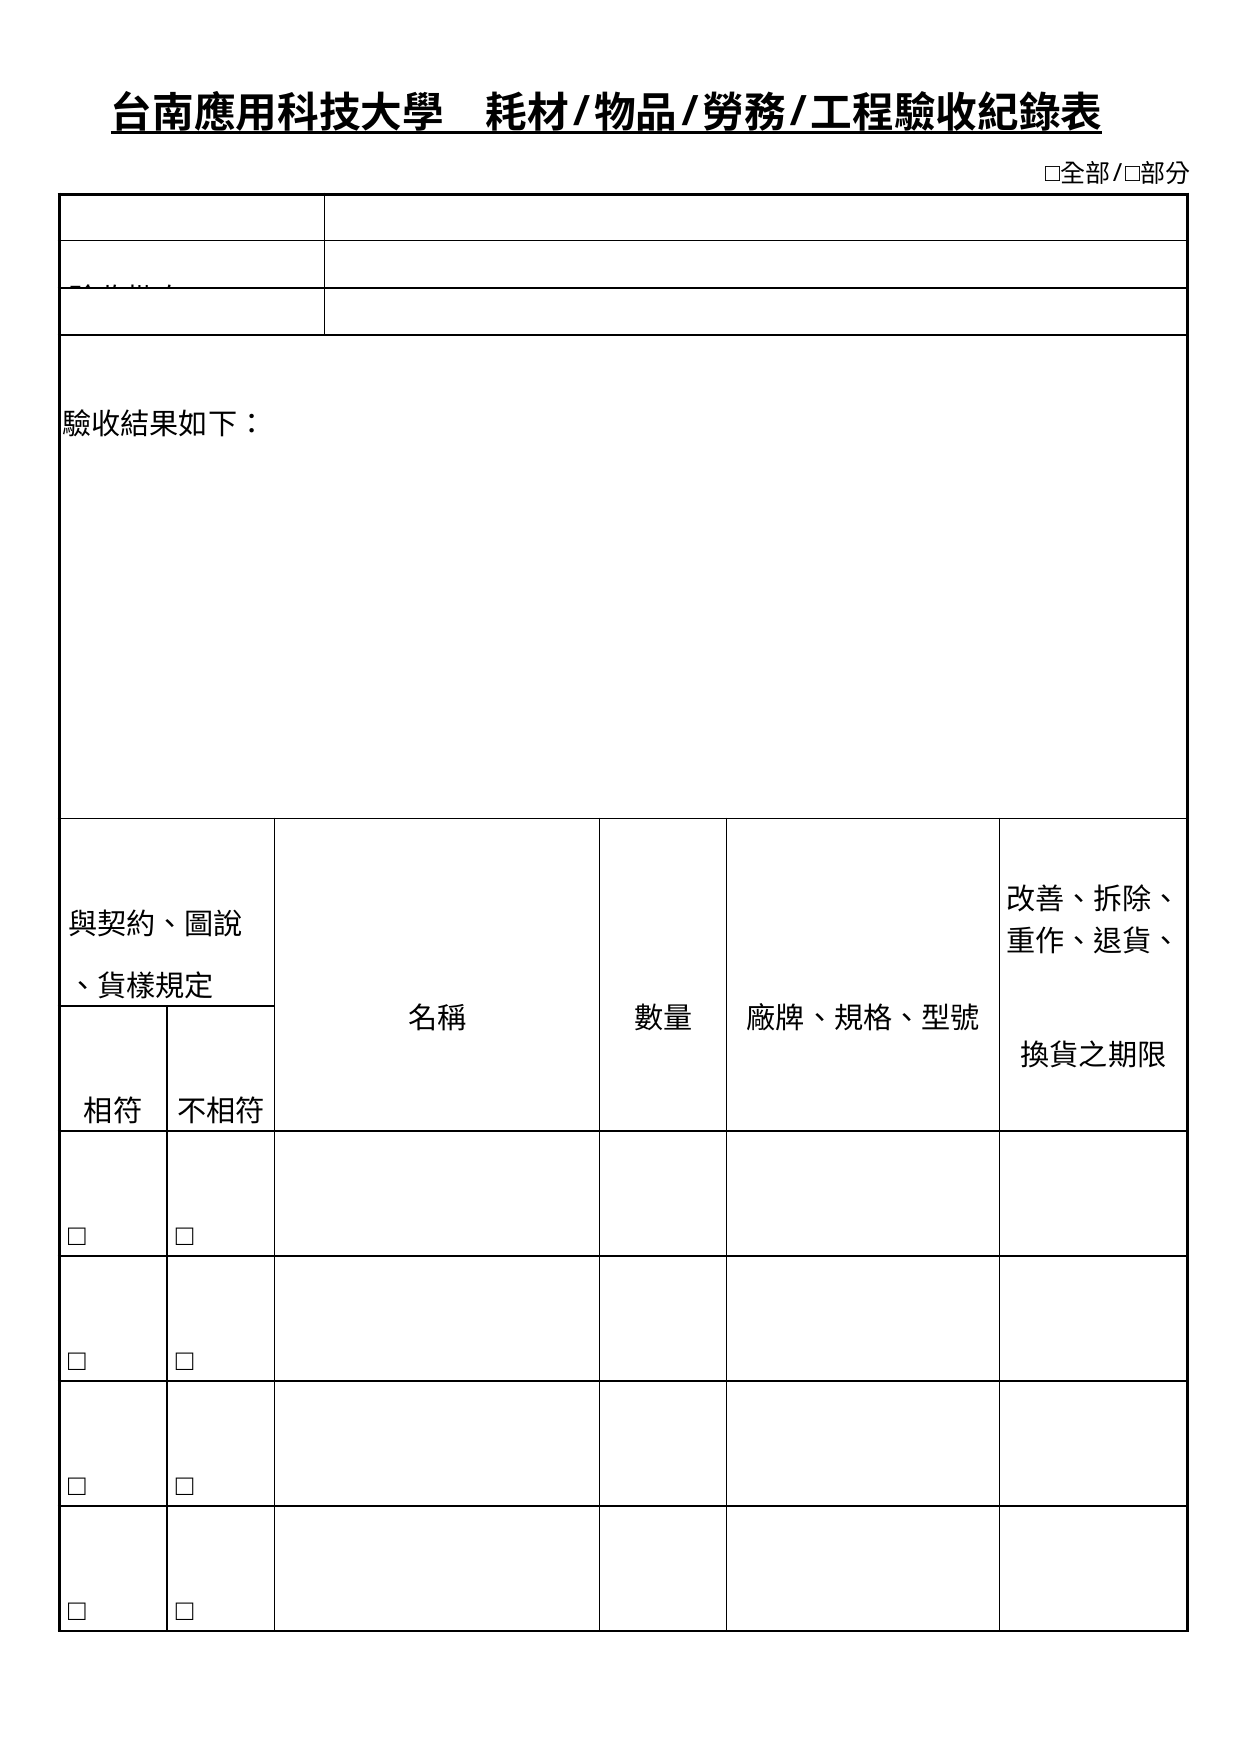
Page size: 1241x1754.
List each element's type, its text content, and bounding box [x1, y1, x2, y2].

table_cell 數量 [600, 819, 726, 1130]
text 台南應用科技大學 耗材/物品/勞務/工程驗收紀錄表 [59, 67, 1156, 130]
text □全部/□部分 [59, 130, 1190, 192]
table_cell 驗收批次 [61, 241, 324, 287]
table_cell □ [168, 1132, 274, 1255]
table_cell 相符 [61, 1007, 166, 1130]
table_cell [275, 1507, 599, 1630]
table_cell [600, 1382, 726, 1505]
table_cell □ [61, 1507, 166, 1630]
table_cell [275, 1132, 599, 1255]
table_cell [600, 1257, 726, 1380]
table_cell 廠牌、規格、型號 [727, 819, 999, 1130]
table_cell [600, 1132, 726, 1255]
table_cell □ [168, 1507, 274, 1630]
table_cell □ [61, 1257, 166, 1380]
table_cell [727, 1382, 999, 1505]
table_cell [727, 1507, 999, 1630]
table_cell 與契約、圖說 、貨樣規定 [61, 819, 274, 1005]
table_cell [727, 1132, 999, 1255]
table_cell 驗收結果如下： [61, 336, 1186, 817]
table_cell 名稱 [275, 819, 599, 1130]
table_cell □ [168, 1382, 274, 1505]
table_cell □ [61, 1132, 166, 1255]
table_cell □ [168, 1257, 274, 1380]
table_cell 不相符 [168, 1007, 274, 1130]
table_cell [1000, 1132, 1186, 1255]
table_cell [275, 1382, 599, 1505]
table_cell [275, 1257, 599, 1380]
table_cell [1000, 1507, 1186, 1630]
table_cell □ [61, 1382, 166, 1505]
table_cell [325, 289, 1186, 334]
table_cell [325, 241, 1186, 287]
table_cell [727, 1257, 999, 1380]
table_cell [1000, 1257, 1186, 1380]
table_cell 採購金額 [61, 289, 324, 334]
table_cell [1000, 1382, 1186, 1505]
table_header [325, 196, 1186, 240]
table_cell 改善、拆除、 重作、退貨、 換貨之期限 [1000, 819, 1186, 1130]
table_header 廠商名稱 [61, 196, 324, 240]
table_cell [600, 1507, 726, 1630]
